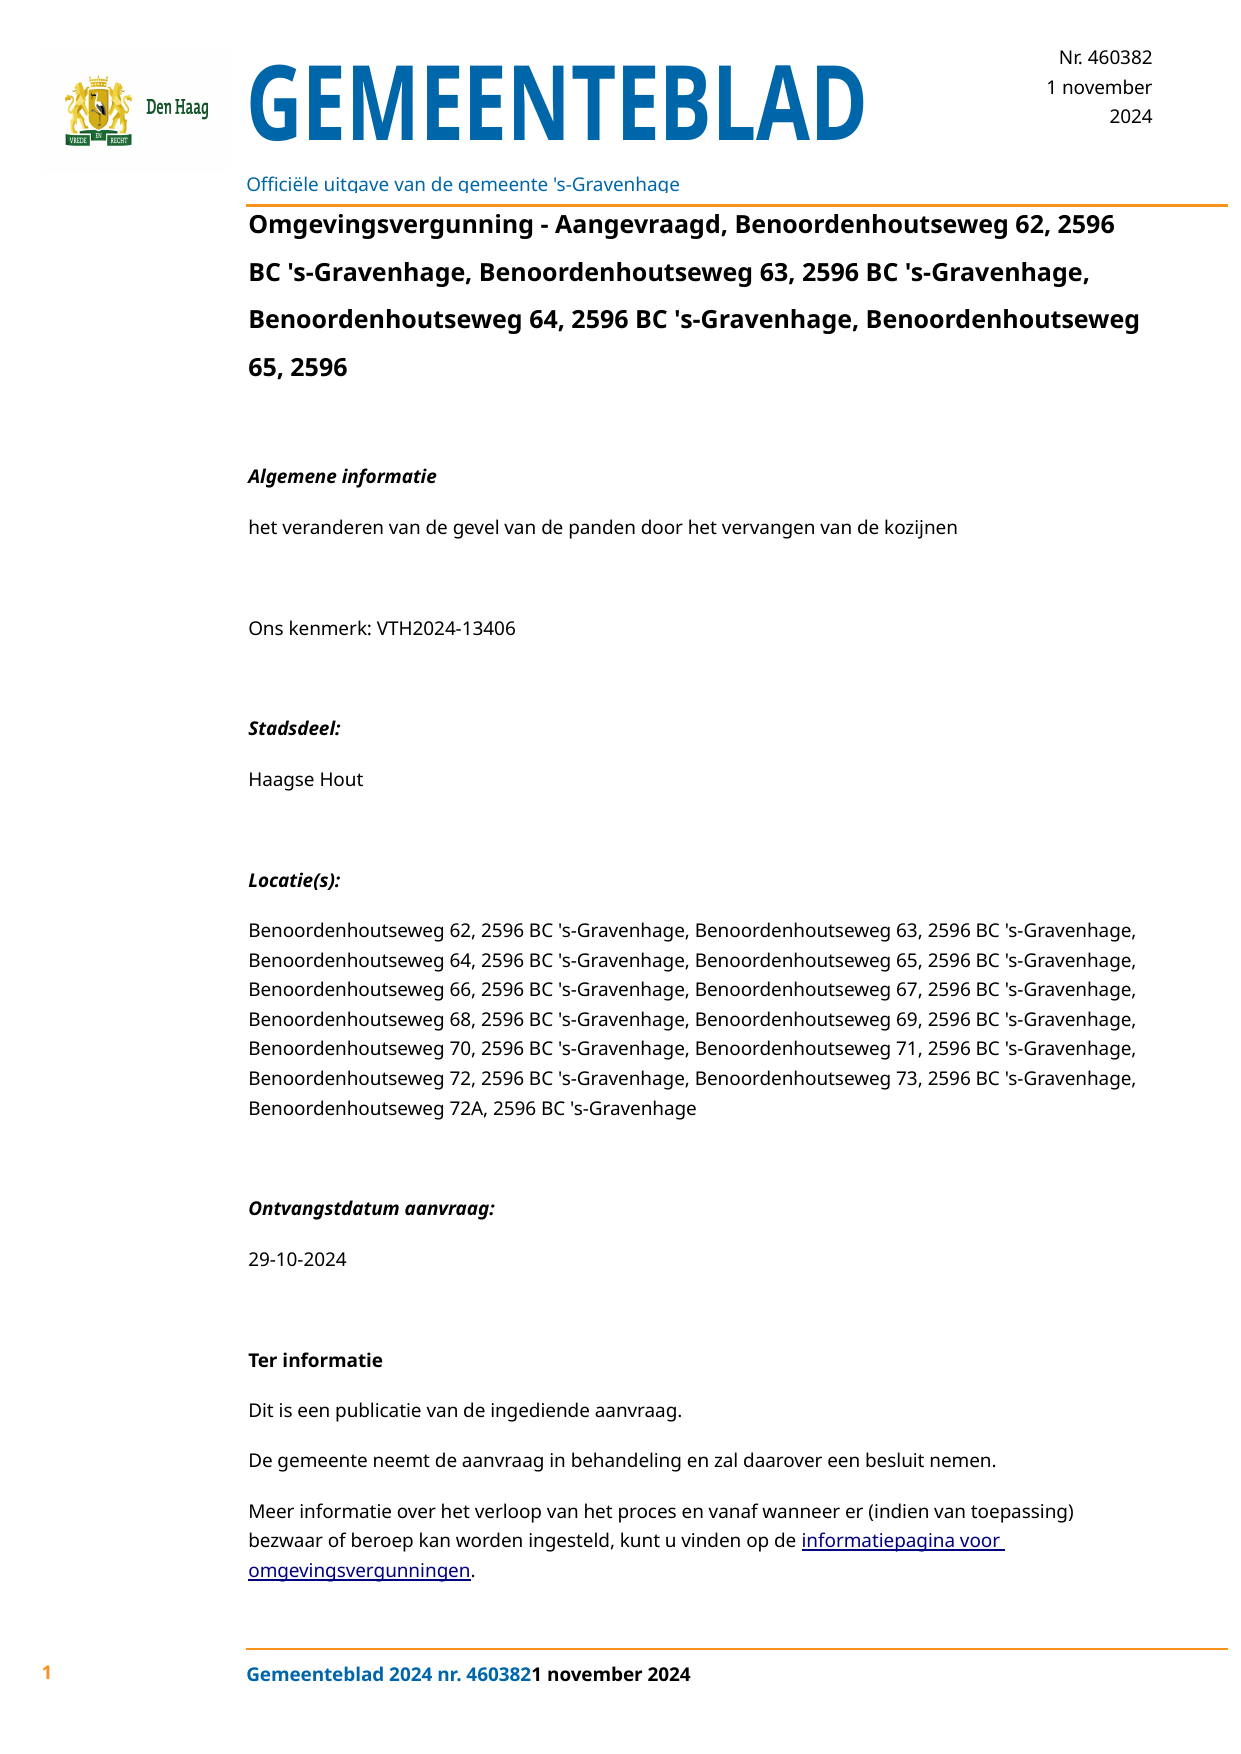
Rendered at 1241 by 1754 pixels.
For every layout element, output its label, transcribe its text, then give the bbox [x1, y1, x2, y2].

text Meer informatie over het verloop van het proces en vanaf wanneer er (indien van toepassing) bezwaar of beroep kan worden ingesteld, kunt u vinden op de informatiepagina voor omgevingsvergunningen. [248, 1498, 1152, 1583]
text Ter informatie [248, 1347, 1152, 1373]
picture [41, 47, 231, 172]
text 29-10-2024 [248, 1246, 1152, 1272]
text Haagse Hout [248, 766, 1152, 792]
text Locatie(s): [248, 867, 1152, 893]
text Algemene informatie [248, 463, 1152, 489]
text Ontvangstdatum aanvraag: [248, 1196, 1152, 1221]
text Ons kenmerk: VTH2024-13406 [248, 615, 1152, 641]
text Omgevingsvergunning - Aangevraagd, Benoordenhoutseweg 62, 2596 BC 's-Gravenhage, Benoordenhoutseweg 63, 2596 BC 's-Gravenhage, Benoordenhoutseweg 64, 2596 BC 's-Gravenhage, Benoordenhoutseweg 65, 2596 [248, 207, 1152, 384]
text Stadsdeel: [248, 716, 1152, 741]
text Dit is een publicatie van de ingediende aanvraag. [248, 1397, 1152, 1423]
text het veranderen van de gevel van de panden door het vervangen van de kozijnen [248, 514, 1152, 540]
text Benoordenhoutseweg 62, 2596 BC 's-Gravenhage, Benoordenhoutseweg 63, 2596 BC 's-Gravenhage, Benoordenhoutseweg 64, 2596 BC 's-Gravenhage, Benoordenhoutseweg 65, 2596 BC 's-Gravenhage, Benoordenhoutseweg 66, 2596 BC 's-Gravenhage, Benoordenhoutseweg 67, 2596 BC 's-Gravenhage, Benoordenhoutseweg 68, 2596 BC 's-Gravenhage, Benoordenhoutseweg 69, 2596 BC 's-Gravenhage, Benoordenhoutseweg 70, 2596 BC 's-Gravenhage, Benoordenhoutseweg 71, 2596 BC 's-Gravenhage, Benoordenhoutseweg 72, 2596 BC 's-Gravenhage, Benoordenhoutseweg 73, 2596 BC 's-Gravenhage, Benoordenhoutseweg 72A, 2596 BC 's-Gravenhage [248, 917, 1152, 1121]
text De gemeente neemt de aanvraag in behandeling en zal daarover een besluit nemen. [248, 1448, 1152, 1473]
